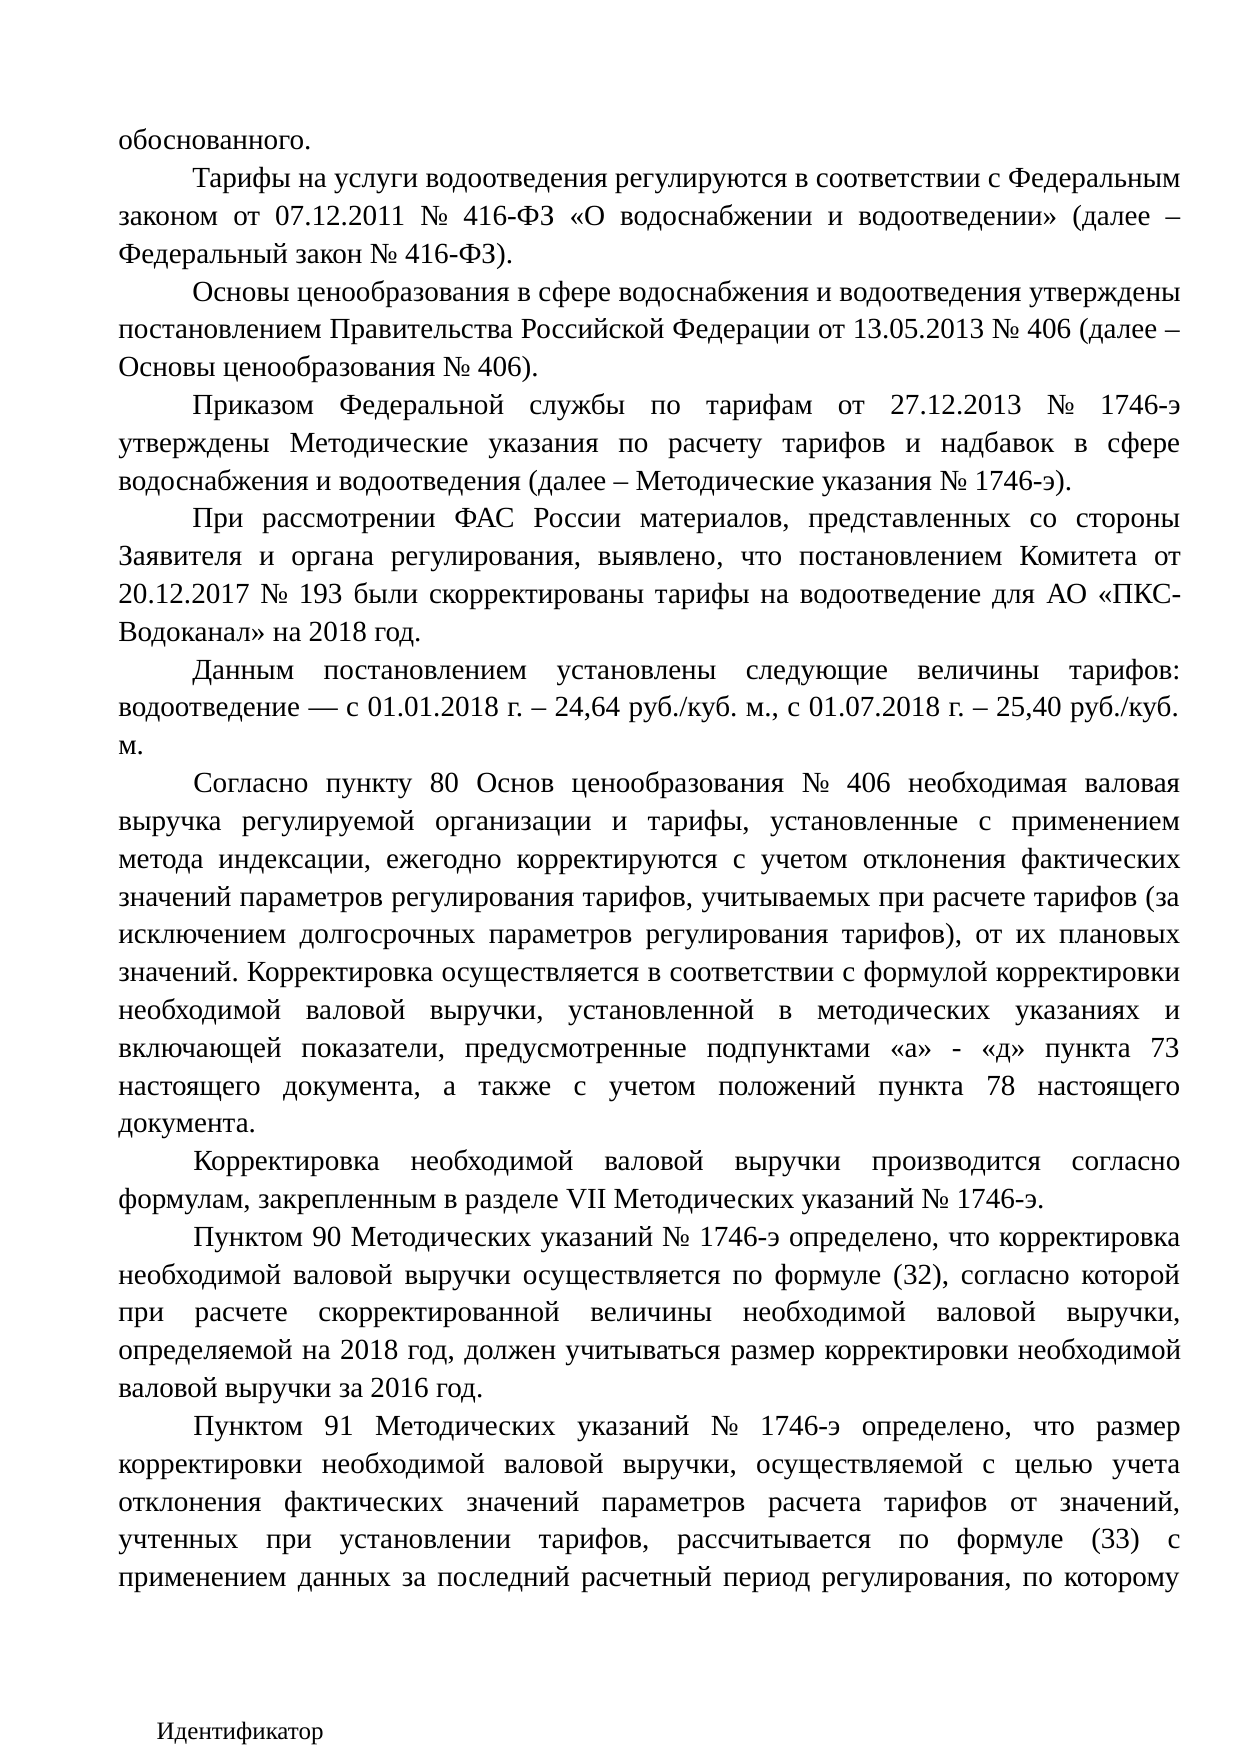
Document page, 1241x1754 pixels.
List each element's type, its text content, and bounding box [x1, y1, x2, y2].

text Основы ценообразования в сфере водоснабжения и водоотведения утверждены постановлением Правительства Российской Федерации от 13.05.2013 № 406 (далее – Основы ценообразования № 406). [118, 269, 1181, 383]
text Пунктом 91 Методических указаний № 1746-э определено, что размер корректировки необходимой валовой выручки, осуществляемой с целью учета отклонения фактических значений параметров расчета тарифов от значений, учтенных при установлении тарифов, рассчитывается по формуле (33) с применением данных за последний расчетный период регулирования, по которому [118, 1404, 1181, 1593]
text Корректировка необходимой валовой выручки производится согласно формулам, закрепленным в разделе VII Методических указаний № 1746-э. [118, 1139, 1181, 1215]
text Согласно пункту 80 Основ ценообразования № 406 необходимая валовая выручка регулируемой организации и тарифы, установленные с применением метода индексации, ежегодно корректируются с учетом отклонения фактических значений параметров регулирования тарифов, учитываемых при расчете тарифов (за исключением долгосрочных параметров регулирования тарифов), от их плановых значений. Корректировка осуществляется в соответствии с формулой корректировки необходимой валовой выручки, установленной в методических указаниях и включающей показатели, предусмотренные подпунктами «а» - «д» пункта 73 настоящего документа, а также с учетом положений пункта 78 настоящего документа. [118, 761, 1181, 1139]
text Приказом Федеральной службы по тарифам от 27.12.2013 № 1746-э утверждены Методические указания по расчету тарифов и надбавок в сфере водоснабжения и водоотведения (далее – Методические указания № 1746-э). [118, 383, 1181, 496]
text обоснованного. [118, 118, 1181, 156]
text Данным постановлением установлены следующие величины тарифов: водоотведение — с 01.01.2018 г. – 24,64 руб./куб. м., с 01.07.2018 г. – 25,40 руб./куб. м. [118, 647, 1181, 761]
text Пунктом 90 Методических указаний № 1746-э определено, что корректировка необходимой валовой выручки осуществляется по формуле (32), согласно которой при расчете скорректированной величины необходимой валовой выручки, определяемой на 2018 год, должен учитываться размер корректировки необходимой валовой выручки за 2016 год. [118, 1215, 1181, 1404]
text При рассмотрении ФАС России материалов, представленных со стороны Заявителя и органа регулирования, выявлено, что постановлением Комитета от 20.12.2017 № 193 были скорректированы тарифы на водоотведение для АО «ПКС-Водоканал» на 2018 год. [118, 496, 1181, 647]
text Тарифы на услуги водоотведения регулируются в соответствии с Федеральным законом от 07.12.2011 № 416-ФЗ «О водоснабжении и водоотведении» (далее – Федеральный закон № 416-ФЗ). [118, 156, 1181, 269]
